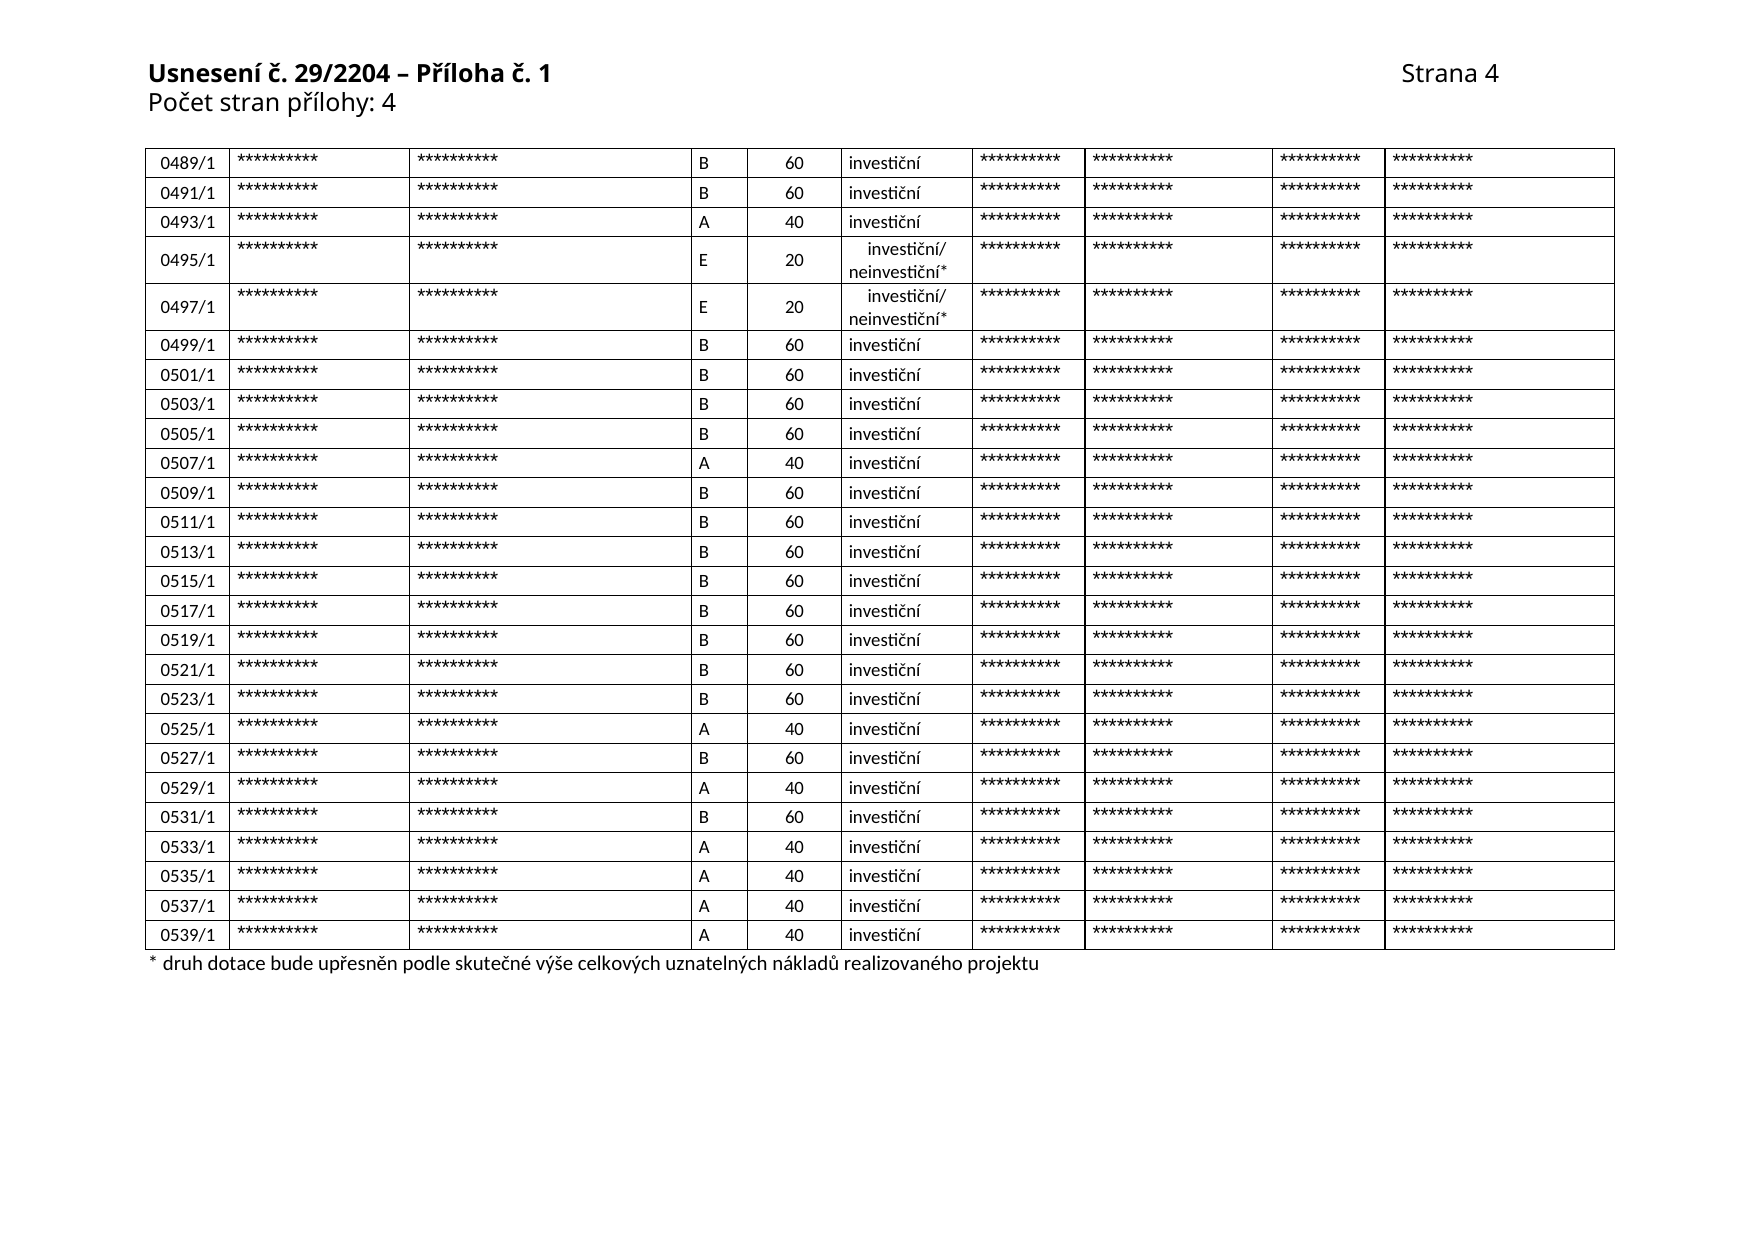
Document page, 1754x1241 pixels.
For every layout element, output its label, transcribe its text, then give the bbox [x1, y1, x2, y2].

table_cell ********** [1386, 537, 1614, 566]
table_cell 40 [748, 921, 841, 949]
table_cell ********** [1086, 331, 1272, 359]
table_cell ********** [410, 208, 691, 236]
table_cell ********** [1273, 449, 1384, 477]
table_cell ********** [1086, 773, 1272, 802]
table_cell investiční [842, 419, 972, 448]
table_cell 0491/1 [146, 178, 229, 207]
table_cell 60 [748, 508, 841, 536]
table_cell 0493/1 [146, 208, 229, 236]
table_cell investiční [842, 596, 972, 625]
table_cell ********** [1273, 178, 1384, 207]
table_cell ********** [1086, 626, 1272, 654]
table_cell 0517/1 [146, 596, 229, 625]
table_cell ********** [230, 208, 409, 236]
table_cell ********** [1273, 921, 1384, 949]
table_cell B [692, 744, 747, 772]
table_cell ********** [230, 803, 409, 831]
table_cell ********** [1386, 921, 1614, 949]
table_cell investiční/ neinvestiční* [842, 237, 972, 283]
table_cell ********** [973, 237, 1084, 283]
table_cell ********** [1086, 284, 1272, 330]
table_cell ********** [230, 626, 409, 654]
table_cell ********** [1273, 508, 1384, 536]
table_cell ********** [230, 284, 409, 330]
table_cell ********** [230, 331, 409, 359]
table_cell 0531/1 [146, 803, 229, 831]
table_cell ********** [230, 655, 409, 684]
table_cell A [692, 449, 747, 477]
table_cell ********** [230, 178, 409, 207]
table_cell 40 [748, 208, 841, 236]
table_cell ********** [410, 891, 691, 919]
table_cell ********** [1086, 714, 1272, 743]
table_cell investiční [842, 655, 972, 684]
table_cell ********** [973, 284, 1084, 330]
table_cell investiční [842, 508, 972, 536]
table_cell ********** [1386, 626, 1614, 654]
table_cell ********** [230, 537, 409, 566]
table_cell ********** [410, 803, 691, 831]
table_cell ********** [973, 567, 1084, 595]
table_cell investiční [842, 208, 972, 236]
table_cell ********** [1386, 685, 1614, 713]
table_cell ********** [1086, 178, 1272, 207]
table_cell ********** [230, 478, 409, 507]
table_cell ********** [230, 508, 409, 536]
table_cell ********** [410, 178, 691, 207]
table_cell A [692, 862, 747, 890]
table_cell ********** [410, 596, 691, 625]
table_cell B [692, 360, 747, 389]
table_cell A [692, 714, 747, 743]
table_cell ********** [410, 773, 691, 802]
table_cell 0539/1 [146, 921, 229, 949]
table_cell A [692, 208, 747, 236]
table_cell ********** [230, 832, 409, 861]
table_cell B [692, 178, 747, 207]
table_cell ********** [1386, 567, 1614, 595]
table_cell ********** [410, 921, 691, 949]
table_cell ********** [410, 567, 691, 595]
table_cell ********** [973, 773, 1084, 802]
table_cell ********** [410, 360, 691, 389]
table_cell A [692, 891, 747, 919]
table_cell ********** [1386, 862, 1614, 890]
table_cell ********** [1386, 803, 1614, 831]
table_cell 60 [748, 596, 841, 625]
table_cell 0511/1 [146, 508, 229, 536]
table_cell ********** [230, 862, 409, 890]
table_cell ********** [1086, 149, 1272, 177]
table_cell ********** [410, 449, 691, 477]
table_cell A [692, 773, 747, 802]
table_cell ********** [1273, 803, 1384, 831]
table_cell ********** [1386, 284, 1614, 330]
table_cell ********** [230, 921, 409, 949]
table_cell ********** [410, 714, 691, 743]
table_cell B [692, 596, 747, 625]
table_cell B [692, 390, 747, 418]
table_cell ********** [410, 832, 691, 861]
table_cell investiční [842, 567, 972, 595]
table_cell investiční [842, 478, 972, 507]
table_cell ********** [973, 596, 1084, 625]
table_cell 60 [748, 331, 841, 359]
table_cell 60 [748, 803, 841, 831]
table_cell 0523/1 [146, 685, 229, 713]
table_cell ********** [410, 862, 691, 890]
table_cell ********** [1086, 567, 1272, 595]
table_cell 0507/1 [146, 449, 229, 477]
table_cell ********** [973, 331, 1084, 359]
table_cell investiční [842, 773, 972, 802]
table_cell ********** [230, 714, 409, 743]
table_cell ********** [973, 655, 1084, 684]
table_cell ********** [1273, 537, 1384, 566]
table_cell ********** [1386, 208, 1614, 236]
table_cell ********** [1273, 284, 1384, 330]
table_cell ********** [1273, 862, 1384, 890]
table_cell 20 [748, 284, 841, 330]
table_cell ********** [1086, 921, 1272, 949]
table_cell 60 [748, 149, 841, 177]
table_cell ********** [230, 685, 409, 713]
table_cell A [692, 921, 747, 949]
table_cell ********** [1273, 208, 1384, 236]
table_cell investiční [842, 360, 972, 389]
table_cell 0535/1 [146, 862, 229, 890]
table_cell ********** [230, 237, 409, 283]
table_cell ********** [973, 891, 1084, 919]
table_cell ********** [1386, 744, 1614, 772]
table_cell ********** [1273, 655, 1384, 684]
table_cell ********** [1386, 449, 1614, 477]
table_cell investiční [842, 178, 972, 207]
table_cell 60 [748, 390, 841, 418]
table_cell ********** [1386, 773, 1614, 802]
table_cell B [692, 478, 747, 507]
table_cell ********** [1273, 773, 1384, 802]
table_cell investiční [842, 626, 972, 654]
table_cell ********** [410, 655, 691, 684]
table_cell ********** [1086, 744, 1272, 772]
table_cell 0497/1 [146, 284, 229, 330]
table_cell ********** [973, 921, 1084, 949]
table_cell 0503/1 [146, 390, 229, 418]
table_cell 0515/1 [146, 567, 229, 595]
table_cell 0505/1 [146, 419, 229, 448]
table_cell ********** [973, 626, 1084, 654]
table_cell ********** [1273, 744, 1384, 772]
table_cell B [692, 685, 747, 713]
table_cell investiční [842, 832, 972, 861]
table_cell ********** [1386, 390, 1614, 418]
table_cell ********** [973, 744, 1084, 772]
table_cell ********** [1273, 832, 1384, 861]
table_cell ********** [410, 537, 691, 566]
table_cell ********** [1273, 596, 1384, 625]
table_cell ********** [410, 508, 691, 536]
table_cell E [692, 237, 747, 283]
table_cell 0519/1 [146, 626, 229, 654]
table_cell ********** [1386, 832, 1614, 861]
table_cell ********** [1273, 149, 1384, 177]
table_cell ********** [1086, 237, 1272, 283]
table_cell 40 [748, 773, 841, 802]
table_cell ********** [1273, 390, 1384, 418]
table_cell ********** [1086, 832, 1272, 861]
table_cell ********** [1386, 237, 1614, 283]
table_cell ********** [410, 419, 691, 448]
table_cell investiční [842, 685, 972, 713]
table_cell ********** [973, 208, 1084, 236]
table_cell ********** [1273, 626, 1384, 654]
table_cell 0501/1 [146, 360, 229, 389]
table_cell B [692, 508, 747, 536]
table_cell ********** [973, 419, 1084, 448]
table_cell ********** [230, 891, 409, 919]
table_cell ********** [973, 178, 1084, 207]
table_cell 0527/1 [146, 744, 229, 772]
table_cell ********** [1086, 596, 1272, 625]
table_cell ********** [1086, 360, 1272, 389]
table_cell 40 [748, 891, 841, 919]
table_cell 0521/1 [146, 655, 229, 684]
table_cell ********** [1273, 360, 1384, 389]
table_cell ********** [973, 478, 1084, 507]
table_cell ********** [1386, 596, 1614, 625]
table_cell ********** [1086, 449, 1272, 477]
table_cell ********** [410, 685, 691, 713]
table_cell ********** [230, 149, 409, 177]
table_cell ********** [1386, 331, 1614, 359]
table_cell 0513/1 [146, 537, 229, 566]
table_cell ********** [973, 508, 1084, 536]
table_cell 0495/1 [146, 237, 229, 283]
table_cell ********** [230, 773, 409, 802]
table_cell ********** [1273, 567, 1384, 595]
table_cell ********** [973, 862, 1084, 890]
table_cell 0509/1 [146, 478, 229, 507]
table_cell ********** [410, 331, 691, 359]
table_cell investiční [842, 862, 972, 890]
table_cell ********** [410, 390, 691, 418]
table_cell ********** [1273, 714, 1384, 743]
table_cell ********** [1086, 862, 1272, 890]
table_cell ********** [410, 149, 691, 177]
table_cell ********** [410, 626, 691, 654]
table_cell 40 [748, 832, 841, 861]
table_cell investiční [842, 449, 972, 477]
table_cell 60 [748, 419, 841, 448]
table_cell ********** [973, 360, 1084, 389]
table_cell 60 [748, 537, 841, 566]
table_cell investiční [842, 537, 972, 566]
table_cell investiční [842, 803, 972, 831]
table_cell ********** [973, 537, 1084, 566]
table_cell 60 [748, 178, 841, 207]
table_cell ********** [1386, 178, 1614, 207]
table_cell B [692, 567, 747, 595]
table_cell B [692, 537, 747, 566]
table_cell 20 [748, 237, 841, 283]
table_cell ********** [1273, 419, 1384, 448]
table_cell B [692, 149, 747, 177]
table_cell ********** [1386, 714, 1614, 743]
table_cell ********** [1086, 655, 1272, 684]
table_cell ********** [973, 149, 1084, 177]
table_cell ********** [1086, 891, 1272, 919]
table_cell ********** [230, 419, 409, 448]
table_cell investiční [842, 149, 972, 177]
table_cell ********** [973, 832, 1084, 861]
table_cell ********** [230, 567, 409, 595]
table_cell ********** [1273, 237, 1384, 283]
table_cell 60 [748, 567, 841, 595]
table_cell 60 [748, 655, 841, 684]
table_cell ********** [1386, 478, 1614, 507]
table_cell ********** [1273, 331, 1384, 359]
table_cell ********** [973, 390, 1084, 418]
table_cell B [692, 803, 747, 831]
table_cell ********** [230, 744, 409, 772]
table_cell 0529/1 [146, 773, 229, 802]
table_cell investiční [842, 714, 972, 743]
table_cell E [692, 284, 747, 330]
table_cell ********** [1086, 208, 1272, 236]
table_cell A [692, 832, 747, 861]
table_cell investiční [842, 891, 972, 919]
table_cell 60 [748, 685, 841, 713]
table_cell 0525/1 [146, 714, 229, 743]
table_cell ********** [1086, 537, 1272, 566]
table_cell ********** [1273, 891, 1384, 919]
table_cell ********** [1386, 508, 1614, 536]
table_cell investiční [842, 921, 972, 949]
table_cell B [692, 655, 747, 684]
table_cell ********** [230, 449, 409, 477]
table_cell 40 [748, 862, 841, 890]
table_cell ********** [973, 685, 1084, 713]
table_cell ********** [973, 714, 1084, 743]
table_cell 60 [748, 478, 841, 507]
table_cell ********** [230, 360, 409, 389]
table_cell 0537/1 [146, 891, 229, 919]
table_cell ********** [973, 803, 1084, 831]
table_cell 40 [748, 449, 841, 477]
table_cell 60 [748, 626, 841, 654]
table_cell ********** [1086, 419, 1272, 448]
table_cell ********** [1386, 419, 1614, 448]
table_cell 0533/1 [146, 832, 229, 861]
table_cell ********** [1086, 390, 1272, 418]
table_cell ********** [410, 237, 691, 283]
table_cell investiční/ neinvestiční* [842, 284, 972, 330]
table_cell ********** [1386, 655, 1614, 684]
table_cell ********** [410, 478, 691, 507]
table_cell 0499/1 [146, 331, 229, 359]
table_cell ********** [1386, 360, 1614, 389]
table_cell ********** [1386, 891, 1614, 919]
table_cell investiční [842, 744, 972, 772]
table_cell 0489/1 [146, 149, 229, 177]
table_cell ********** [230, 596, 409, 625]
table_cell 60 [748, 360, 841, 389]
table_cell investiční [842, 390, 972, 418]
table_cell 60 [748, 744, 841, 772]
table_cell ********** [410, 284, 691, 330]
table_cell 40 [748, 714, 841, 743]
table_cell ********** [1273, 478, 1384, 507]
table_cell ********** [1273, 685, 1384, 713]
table_cell ********** [410, 744, 691, 772]
table_cell ********** [1386, 149, 1614, 177]
table_cell ********** [230, 390, 409, 418]
table_cell B [692, 331, 747, 359]
table_cell ********** [973, 449, 1084, 477]
table_cell ********** [1086, 508, 1272, 536]
table_cell investiční [842, 331, 972, 359]
table_cell B [692, 419, 747, 448]
table_cell ********** [1086, 478, 1272, 507]
table_cell B [692, 626, 747, 654]
text * druh dotace bude upřesněn podle skutečné výše celkových uznatelných nákladů realizovaného projektu [148, 950, 1606, 975]
table_cell ********** [1086, 685, 1272, 713]
table_cell ********** [1086, 803, 1272, 831]
